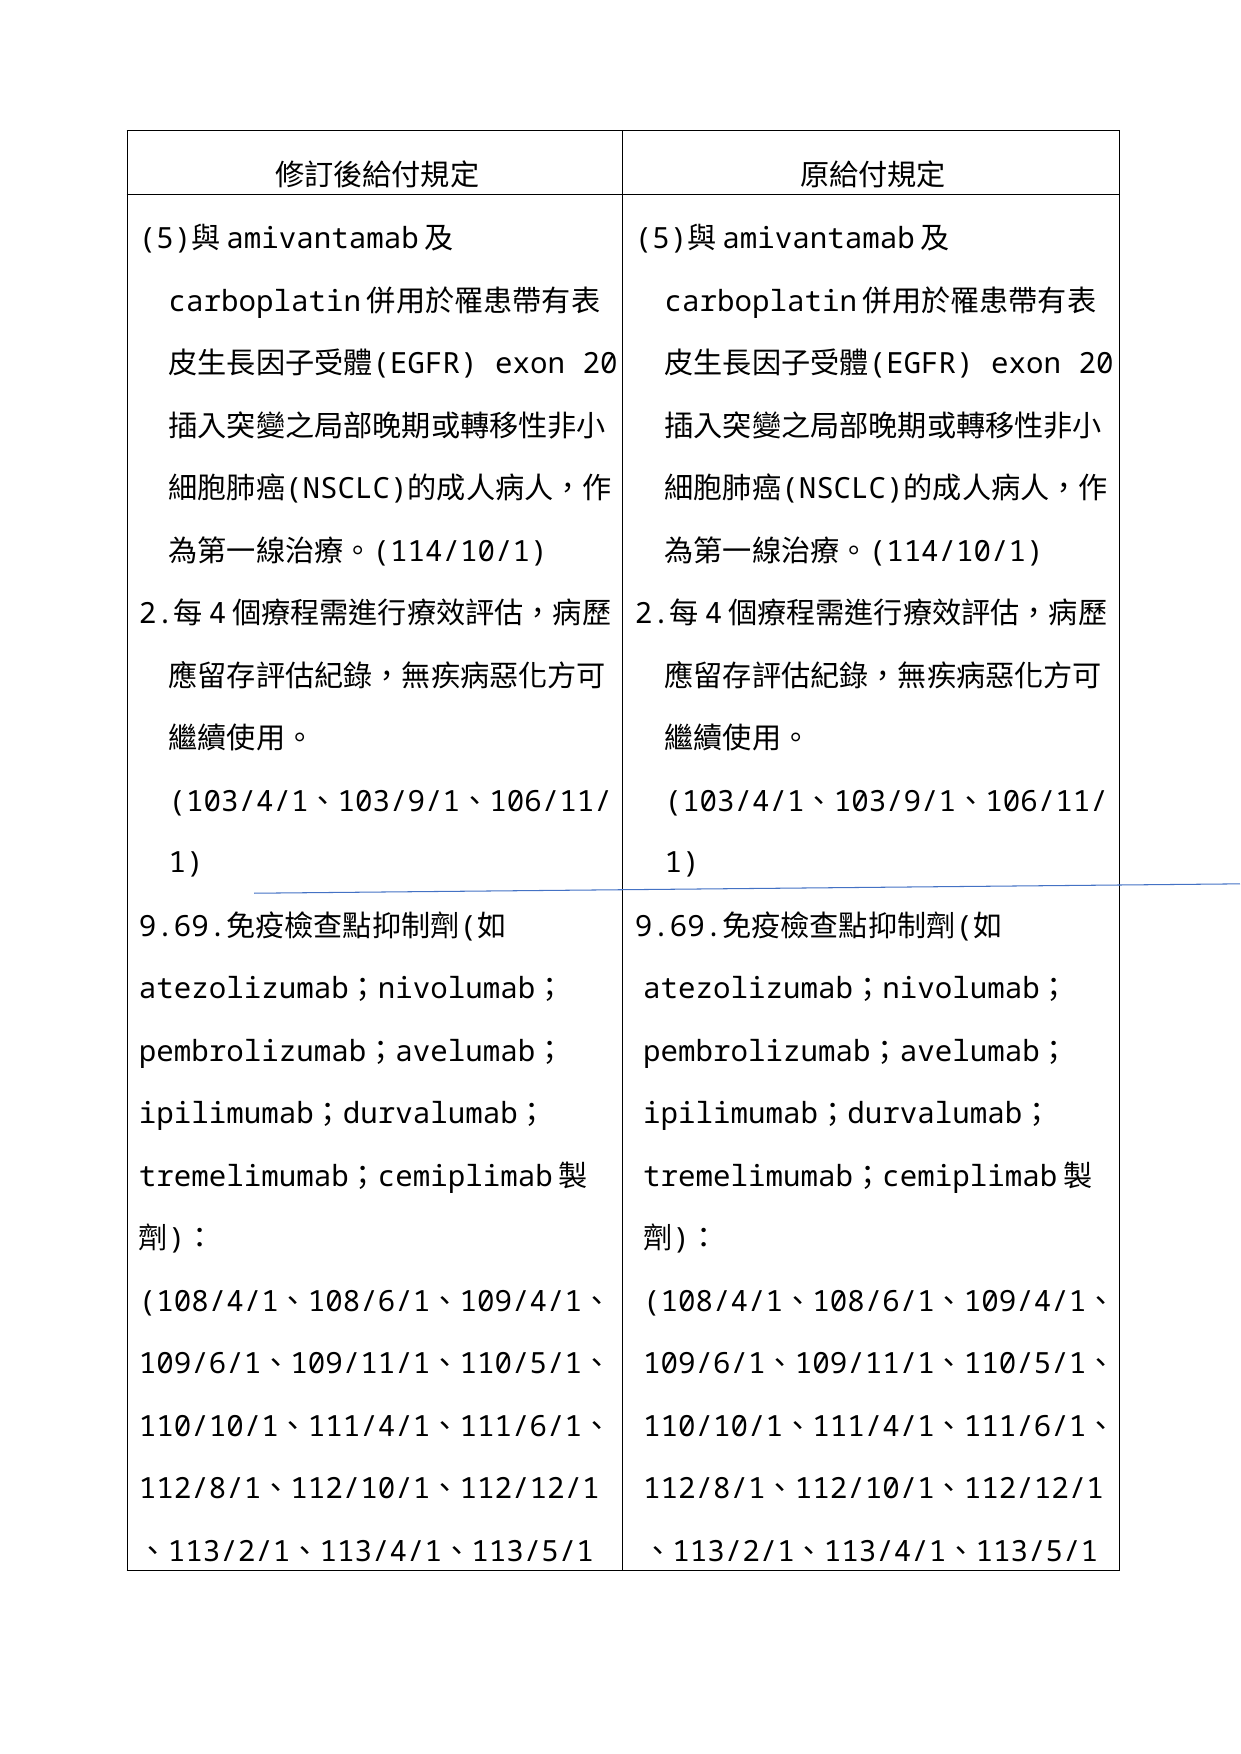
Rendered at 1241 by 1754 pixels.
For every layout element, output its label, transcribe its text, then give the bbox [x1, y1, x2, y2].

table_cell (5)與amivantamab及carboplatin併用於罹患帶有表皮生長因子受體(EGFR) exon 20插入突變之局部晚期或轉移性非小細胞肺癌(NSCLC)的成人病人，作為第一線治療。(114/10/1) 2.每4個療程需進行療效評估，病歷應留存評估紀錄，無疾病惡化方可繼續使用。(103/4/1、103/9/1、106/11/1) [623, 195, 1119, 889]
table_header 修訂後給付規定 [128, 131, 622, 193]
table_cell 9.69.免疫檢查點抑制劑(如atezolizumab；nivolumab；pembrolizumab；avelumab；ipilimumab；durvalumab；tremelimumab；cemiplimab製劑)：(108/4/1、108/6/1、109/4/1、109/6/1、109/11/1、110/5/1、110/10/1、111/4/1、111/6/1、112/8/1、112/10/1、112/12/1、113/2/1、113/4/1、113/5/1 [623, 886, 1119, 1569]
table_header 原給付規定 [623, 131, 1119, 193]
table_cell 9.2.Carboplatin(如Paraplatin；Carboplatin inj)：(112/12/1、114/2/1、114/6/1、114/8/1、114/10/1、115/8/1) 限 1.~4.(略) 5.與pembrolizumab及pemetrexed(限使用Pexeda、Apeta、Pemetrexed Sandoz或Alimta Avos)併用，或與atezolizumab及bevacizumab(限使用Alymsys、Avastin、Abevmy、Vegzelma或Mvasi)、paclitaxel併用，做為轉移性且不具有EGFR/ALK/ROS-1腫瘤基因異常的非鱗狀非小細胞肺癌的第一線治療，患者需符合免疫檢查點抑制劑之藥品給付規定。(114/6/1、114/8/1、115/8/1) 6.~8.(略) 9.26.Pemetrexed(如Alimta)：(95/3/1、95/7/1、97/11/1、98/9/1、103/4/1、103/9/1、106/11/1、111/2/1、114/6/1、114/8/1、114/10/1、115/8/1) 1.限用於 (1)~(3) (略) (4)pemetrexed(限使用Pexeda、Apeta、Pemetrexed Sandoz或Alimta Avos)與pembrolizumab與含鉑類之化學療法併用於轉移性，不具有EGFR/ALK/ROS-1腫瘤基因異常的非鱗狀非小細胞肺癌的第一線治療，患者需符合免疫檢查點抑制劑之藥品給付規定。(114/6/1、114/8/1、115/8/1) (5)與amivantamab及carboplatin併用於罹患帶有表皮生長因子受體(EGFR) exon 20插入突變之局部晚期或轉移性非小細胞肺癌(NSCLC)的成人病人，作為第一線治療。(114/10/1) 2.每4個療程需進行療效評估，病歷應留存評估紀錄，無疾病惡化方可繼續使用。(103/4/1、103/9/1、106/11/1) 9.69.免疫檢查點抑制劑(如atezolizumab；nivolumab；pembrolizumab；avelumab；ipilimumab；durvalumab；tremelimumab；cemiplimab製劑)：(108/4/1、108/6/1、109/4/1、109/6/1、109/11/1、110/5/1、110/10/1、111/4/1、111/6/1、112/8/1、112/10/1、112/12/1、113/2/1、113/4/1、113/5/1、113/6/1、113/8/1、114/1/1、114/2/1、114/6/1、114/8/1、114/10/1、115/2/1、115/4/1、115/5/1、115/6/1、115/8/1) 1.本類藥品得於藥品許可證登載之適應症及藥品仿單內，單獨使用於下列患者： (1)~(11) (略) 2.本類藥品得於藥品許可證登載之適應症及藥品仿單內，併用其他藥品於下列患者： (112/12/1、113/4/1、113/6/1、113/8/1、114/2/1、114/6/1、115/2/1、115/4/1) (1)晚期肝細胞癌第一線用藥(112/8/1、112/10/1、114/2/1): Ⅰ.~IV.(略) (2) 非小細胞肺癌：(112/12/1、113/4/1、113/8/1、114/6/1、114/8/1、115/6/1、115/8/1) 非小細胞肺癌術前輔助治療：限用於可切除（腫瘤≧4公分或淋巴結陽性N1/N2(排除N3)，且無疾病轉移M0）之不具EGFR或ALK 腫瘤基因異常成人病人，且至多3個療程，並依下列條件使用：(115/6/1) i. 非鱗狀非小細胞肺癌：限nivolumab與pemetrexed(限使用Pexeda、Apeta或Pemetrexed Sandoz)及含鉑化療併用。 ii. 鱗狀細胞非小細胞肺癌：限nivolumab與含鉑化療併用。 轉移性鱗狀非小細胞肺癌第一線用藥：限pembrolizumab與carboplatin及paclitaxel併用至多使用4個療程，接續單用pembrolizumab治療。(112/12/1、113/4/1、113/8/1) 轉移性非鱗狀非小細胞肺癌第一線：限pembrolizumab與pemetrexed(限使用Pexeda、Apeta、Pemetrexed Sandoz或Alimta Avos)及含鉑類化學療法併用，或限atezolizumab與bevacizumab(限使用Alymsys、Avastin、Abevmy、Vegzelma或Mvasi)及carboplatin、paclitaxel併用，做為轉移性且不具有EGFR/ALK/ROS-1腫瘤基因異常的非鱗狀非小細胞肺癌第一線治療。(114/6/1、114/8/1、115/8/1) (3)~(9)(略) 3.使用條件(略) 4.登錄與結案作業(略) [128, 195, 622, 1569]
